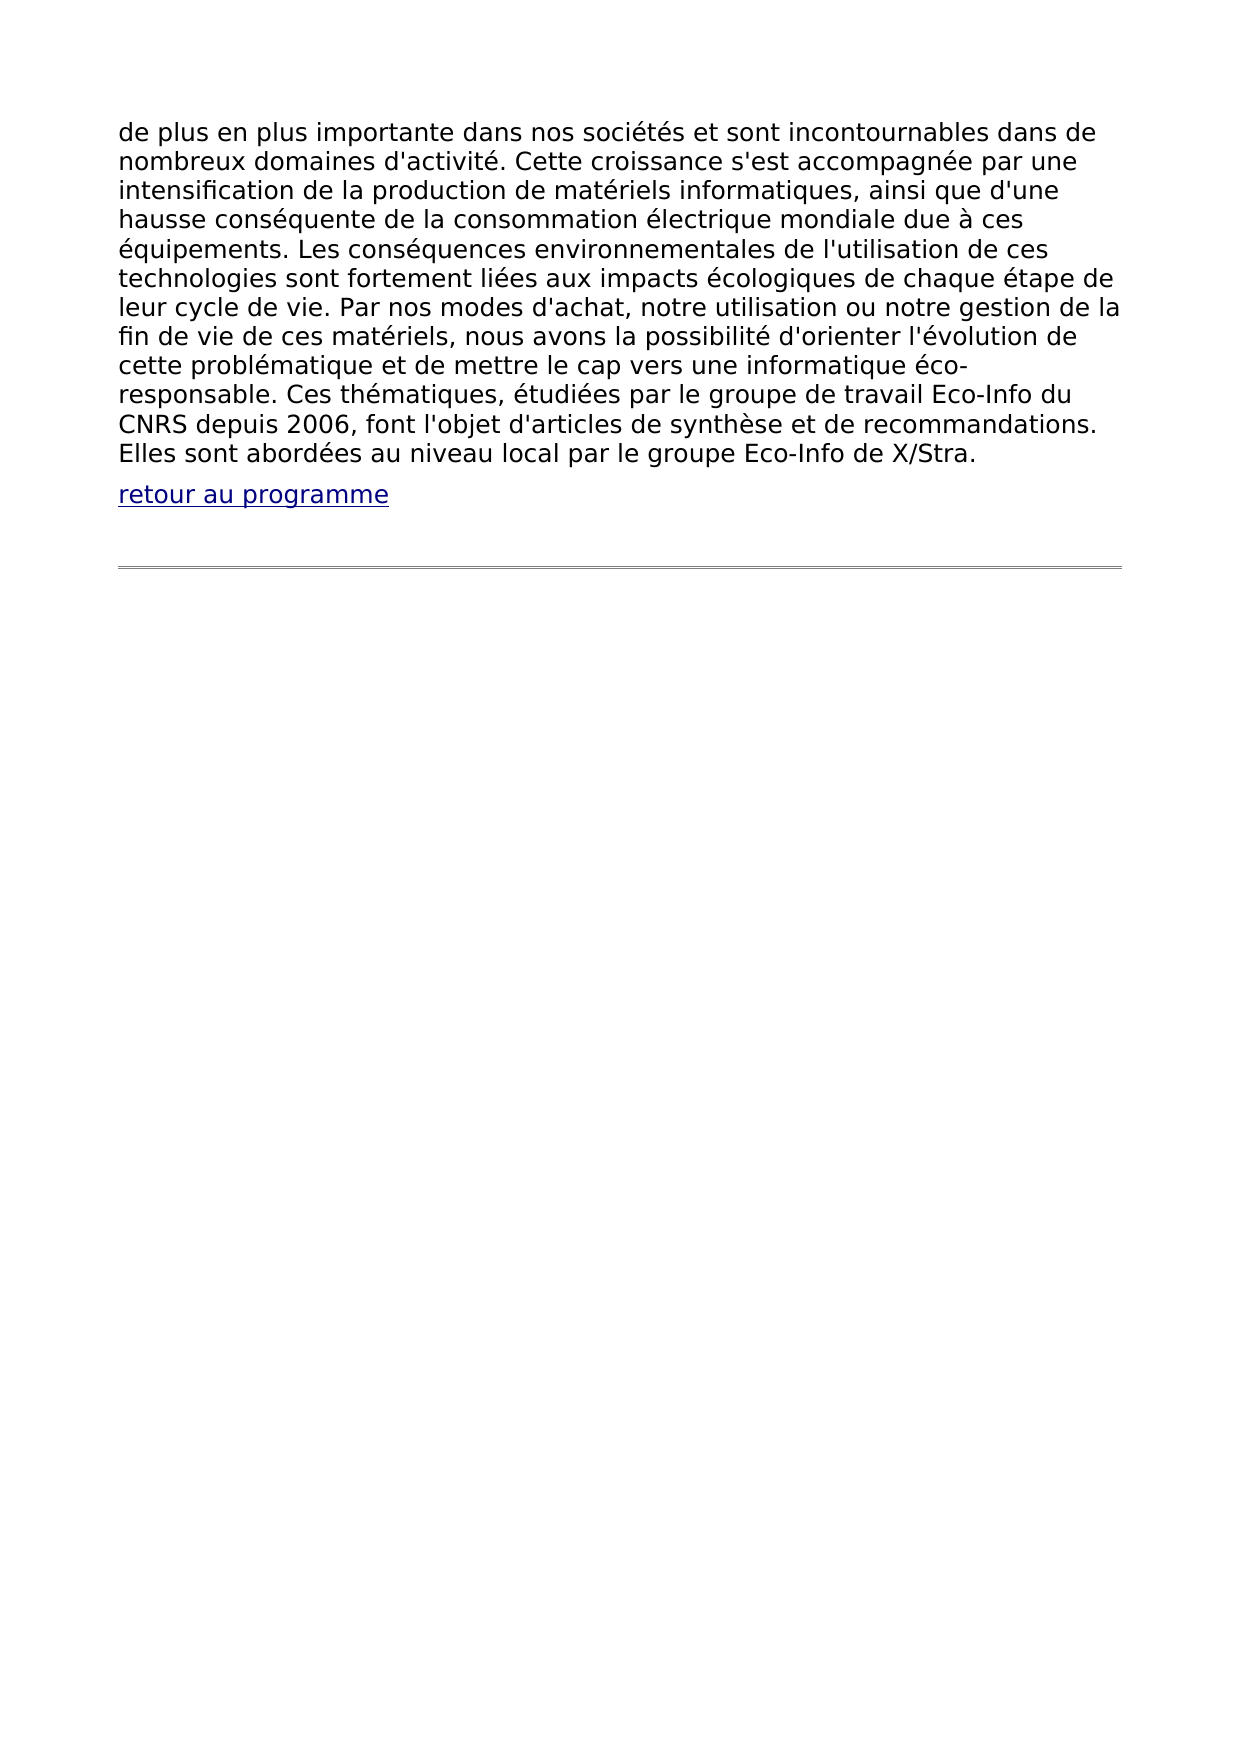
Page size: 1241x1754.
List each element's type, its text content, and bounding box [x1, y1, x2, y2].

text de plus en plus importante dans nos sociétés et sont incontournables dans de nombreux domaines d'activité. Cette croissance s'est accompagnée par une intensification de la production de matériels informatiques, ainsi que d'une hausse conséquente de la consommation électrique mondiale due à ces équipements. Les conséquences environnementales de l'utilisation de ces technologies sont fortement liées aux impacts écologiques de chaque étape de leur cycle de vie. Par nos modes d'achat, notre utilisation ou notre gestion de la fin de vie de ces matériels, nous avons la possibilité d'orienter l'évolution de cette problématique et de mettre le cap vers une informatique éco-responsable. Ces thématiques, étudiées par le groupe de travail Eco-Info du CNRS depuis 2006, font l'objet d'articles de synthèse et de recommandations. Elles sont abordées au niveau local par le groupe Eco-Info de X/Stra. [118, 118, 1122, 468]
text retour au programme [118, 481, 1122, 539]
